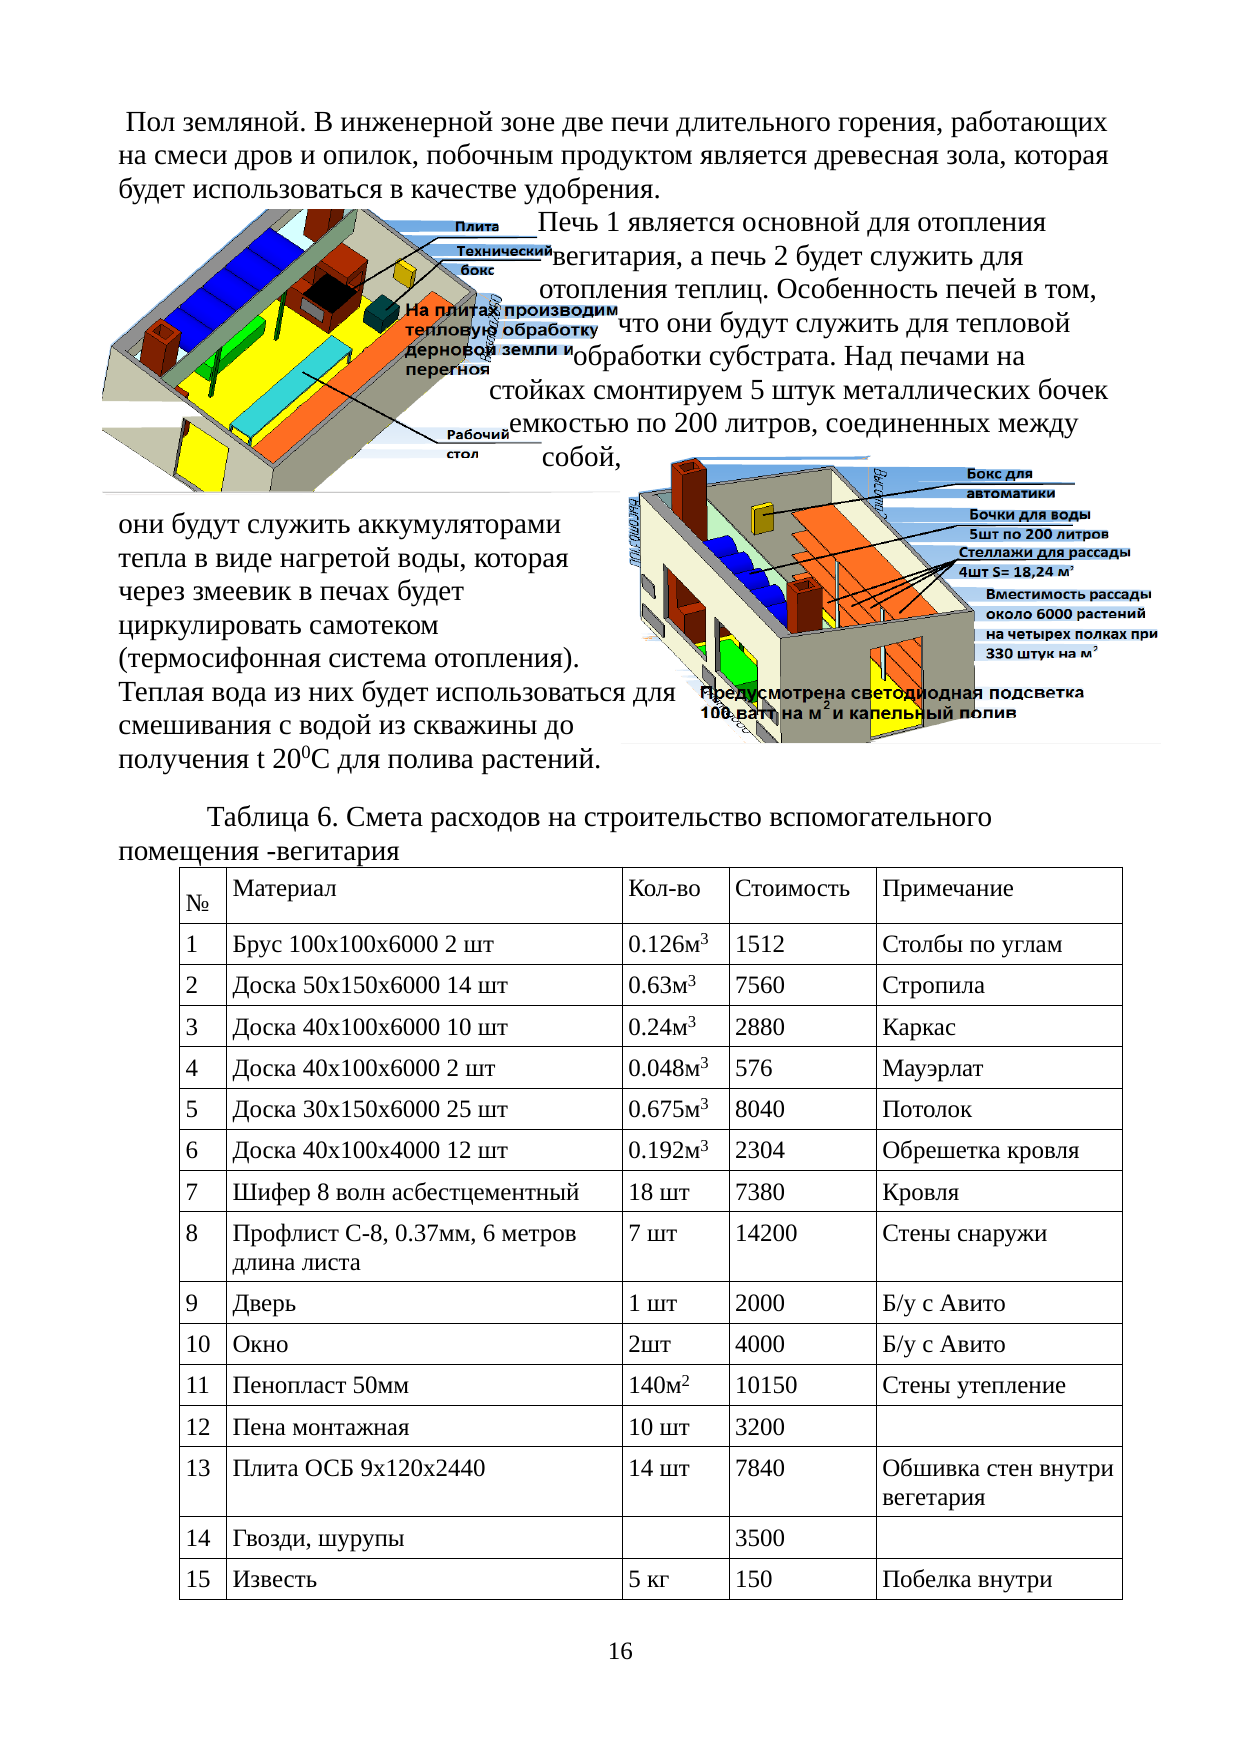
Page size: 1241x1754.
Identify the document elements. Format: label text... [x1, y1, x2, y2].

table_cell Доска 40х100х4000 12 шт [227, 1130, 622, 1170]
table_cell 18 шт [623, 1171, 729, 1211]
table_cell 0.126м3 [623, 924, 729, 964]
table_cell 1 шт [623, 1282, 729, 1322]
table_cell 0.675м3 [623, 1089, 729, 1129]
table_cell 8040 [730, 1089, 876, 1129]
table_cell 576 [730, 1047, 876, 1087]
table_cell [877, 1517, 1122, 1557]
table_cell Стены утепление [877, 1365, 1122, 1405]
table_cell 8 [180, 1212, 226, 1281]
table_cell 9 [180, 1282, 226, 1322]
table_cell 0.24м3 [623, 1006, 729, 1046]
table_cell Пенопласт 50мм [227, 1365, 622, 1405]
table_cell [877, 1406, 1122, 1446]
table_cell Побелка внутри [877, 1559, 1122, 1599]
text Печь 1 является основной для отопления вегитария, а печь 2 будет служить для отопления теплиц. Особенность печей в том, что они будут служить для тепловой обработки субстрата. Над печами на стойках смонтируем 5 штук металлических бочек емкостью по 200 литров, соединенных между собой, они будут служить аккумуляторами тепла в виде нагретой воды, которая через змеевик в печах будет циркулировать самотеком (термосифонная система отопления). [118, 204, 1122, 674]
table_cell 2000 [730, 1282, 876, 1322]
table_header Стоимость [730, 868, 876, 922]
table_cell 10150 [730, 1365, 876, 1405]
table_cell 5 кг [623, 1559, 729, 1599]
table_cell 4000 [730, 1324, 876, 1364]
table_cell Б/у с Авито [877, 1324, 1122, 1364]
table_cell Обшивка стен внутри вегетария [877, 1447, 1122, 1516]
table_cell 4 [180, 1047, 226, 1087]
table_cell Дверь [227, 1282, 622, 1322]
table_cell 2 [180, 965, 226, 1005]
table_cell 6 [180, 1130, 226, 1170]
table_cell 1512 [730, 924, 876, 964]
table_cell Доска 50х150х6000 14 шт [227, 965, 622, 1005]
table_cell 3 [180, 1006, 226, 1046]
table_cell 7 шт [623, 1212, 729, 1281]
text Теплая вода из них будет использоваться для смешивания с водой из скважины до получения t 200C для полива растений. [118, 674, 1122, 774]
table_cell Шифер 8 волн асбестцементный [227, 1171, 622, 1211]
table_cell 2304 [730, 1130, 876, 1170]
table_cell Столбы по углам [877, 924, 1122, 964]
text Таблица 6. Смета расходов на строительство вспомогательного помещения -вегитария [118, 799, 1122, 867]
table_cell Доска 40х100х6000 2 шт [227, 1047, 622, 1087]
table_cell [623, 1517, 729, 1557]
table_cell 10 [180, 1324, 226, 1364]
table_cell Плита ОСБ 9х120х2440 [227, 1447, 622, 1516]
table_header Примечание [877, 868, 1122, 922]
table_cell Гвозди, шурупы [227, 1517, 622, 1557]
table_cell 11 [180, 1365, 226, 1405]
table_cell 140м2 [623, 1365, 729, 1405]
table_header № [180, 868, 226, 922]
text Пол земляной. В инженерной зоне две печи длительного горения, работающих на смеси дров и опилок, побочным продуктом является древесная зола, которая будет использоваться в качестве удобрения. [118, 104, 1122, 204]
table_cell 7560 [730, 965, 876, 1005]
table_cell Потолок [877, 1089, 1122, 1129]
table_cell Брус 100х100х6000 2 шт [227, 924, 622, 964]
table_cell Пена монтажная [227, 1406, 622, 1446]
table_cell 7840 [730, 1447, 876, 1516]
table_cell Профлист С-8, 0.37мм, 6 метров длина листа [227, 1212, 622, 1281]
table_cell 14 шт [623, 1447, 729, 1516]
table_cell 150 [730, 1559, 876, 1599]
table_cell 13 [180, 1447, 226, 1516]
table_cell 3200 [730, 1406, 876, 1446]
table_cell 3500 [730, 1517, 876, 1557]
table_cell 2шт [623, 1324, 729, 1364]
table_cell 5 [180, 1089, 226, 1129]
table_cell 14 [180, 1517, 226, 1557]
table_cell Стропила [877, 965, 1122, 1005]
table_cell 1 [180, 924, 226, 964]
table_cell 7 [180, 1171, 226, 1211]
table_cell 2880 [730, 1006, 876, 1046]
table_cell 12 [180, 1406, 226, 1446]
table_cell Каркас [877, 1006, 1122, 1046]
table_cell 15 [180, 1559, 226, 1599]
table_cell 10 шт [623, 1406, 729, 1446]
table_cell Известь [227, 1559, 622, 1599]
table_cell Окно [227, 1324, 622, 1364]
table_cell Доска 30х150х6000 25 шт [227, 1089, 622, 1129]
table_cell Обрешетка кровля [877, 1130, 1122, 1170]
table_cell 14200 [730, 1212, 876, 1281]
table_header Кол-во [623, 868, 729, 922]
table_cell Стены снаружи [877, 1212, 1122, 1281]
table_cell 0.192м3 [623, 1130, 729, 1170]
table_cell 0.048м3 [623, 1047, 729, 1087]
table_header Материал [227, 868, 622, 922]
table_cell 7380 [730, 1171, 876, 1211]
table_cell Доска 40х100х6000 10 шт [227, 1006, 622, 1046]
table_cell Кровля [877, 1171, 1122, 1211]
table_cell 0.63м3 [623, 965, 729, 1005]
table_cell Мауэрлат [877, 1047, 1122, 1087]
table_cell Б/у с Авито [877, 1282, 1122, 1322]
